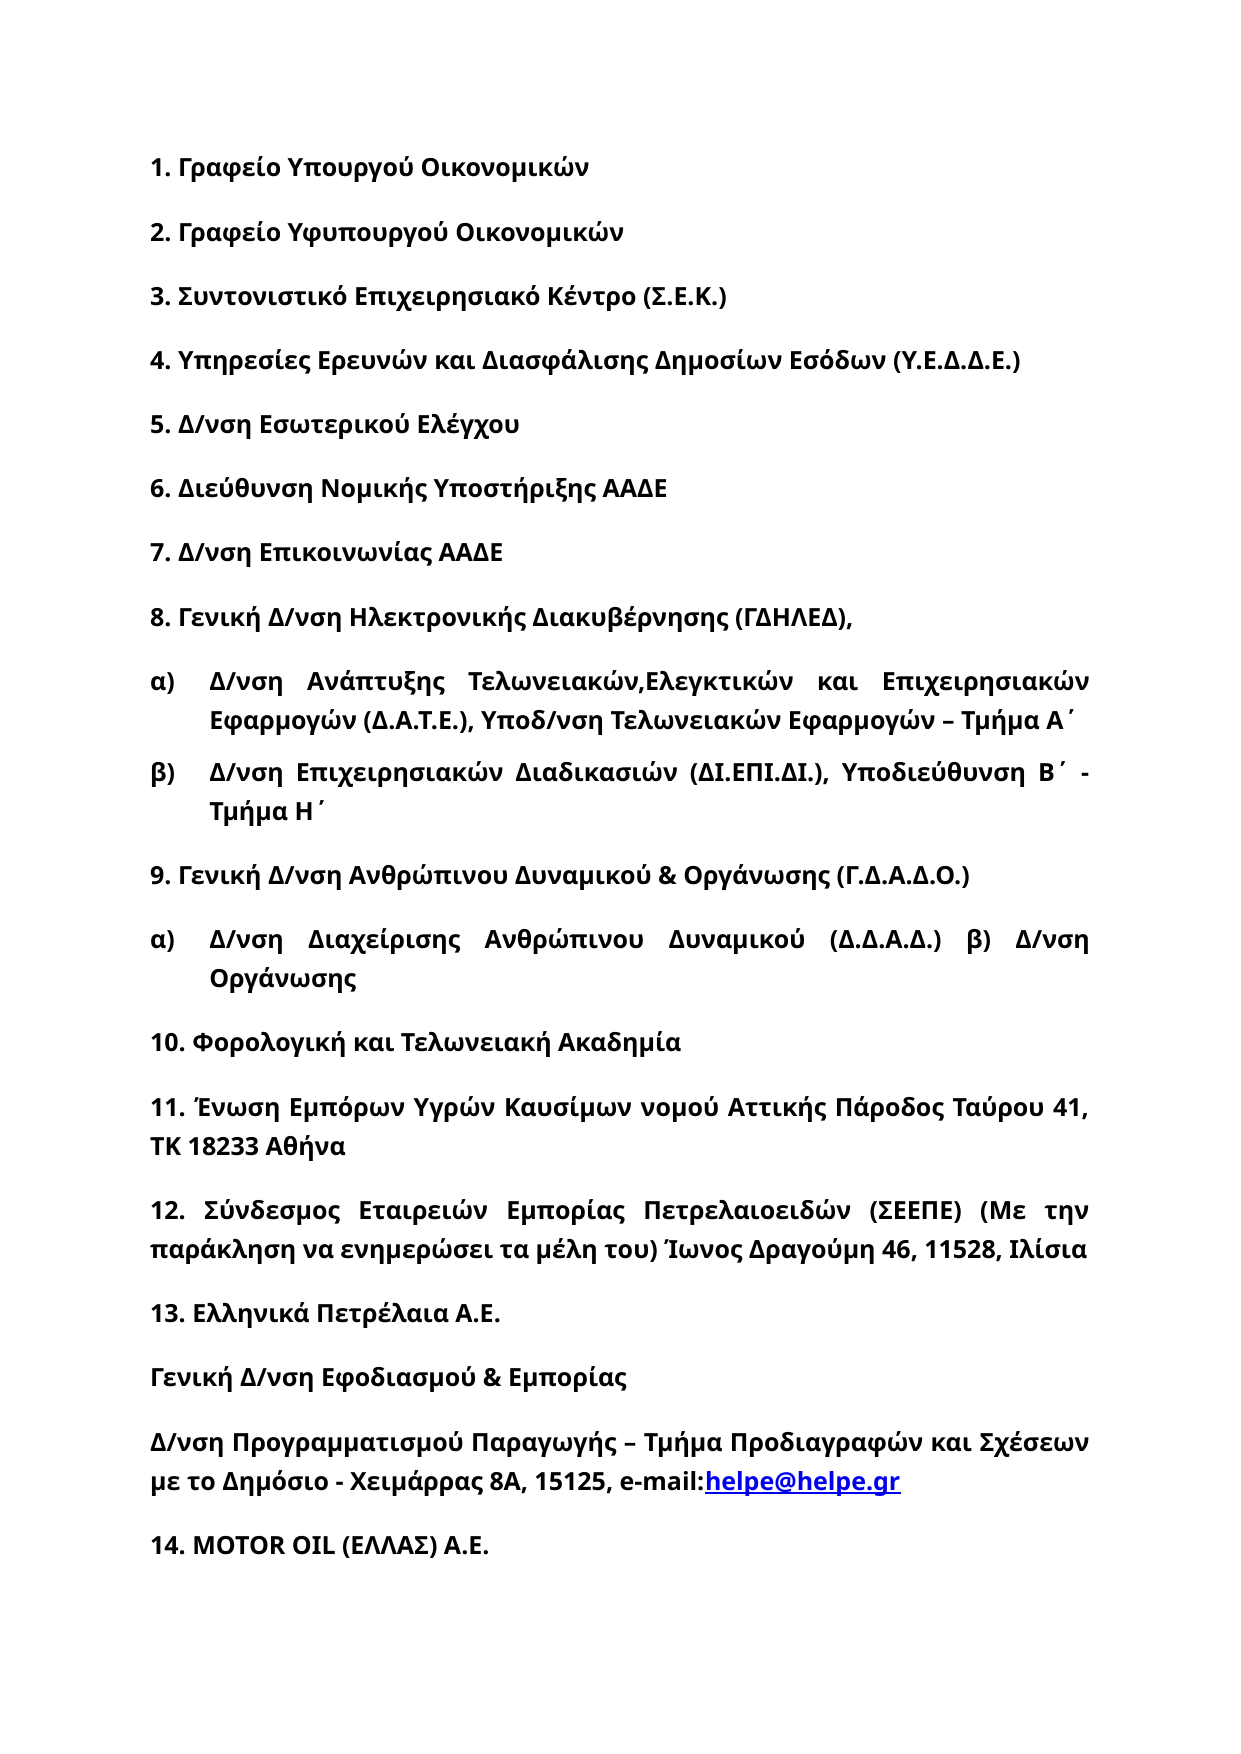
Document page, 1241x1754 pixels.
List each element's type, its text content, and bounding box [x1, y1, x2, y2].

text 13. Ελληνικά Πετρέλαια Α.Ε. [150, 1296, 1090, 1330]
text 6. Διεύθυνση Νομικής Υποστήριξης ΑΑΔΕ [150, 471, 1090, 505]
list α) Δ/νση Ανάπτυξης Τελωνειακών,Ελεγκτικών και Επιχειρησιακών Εφαρμογών (Δ.Α.Τ.Ε.), Υποδ/νση Τελωνειακών Εφαρμογών – Τμήμα Α΄ [150, 663, 1090, 737]
text 1. Γραφείο Υπουργού Οικονομικών [150, 150, 1090, 184]
text 12. Σύνδεσμος Εταιρειών Εμπορίας Πετρελαιοειδών (ΣΕΕΠΕ) (Με την παράκληση να ενημερώσει τα μέλη του) Ίωνος Δραγούμη 46, 11528, Ιλίσια [150, 1192, 1090, 1266]
list β) Δ/νση Επιχειρησιακών Διαδικασιών (ΔΙ.ΕΠΙ.ΔΙ.), Υποδιεύθυνση Β΄ - Τμήμα Η΄ [150, 754, 1090, 827]
text Γενική Δ/νση Εφοδιασμού & Εμπορίας [150, 1360, 1090, 1394]
text 3. Συντονιστικό Επιχειρησιακό Κέντρο (Σ.Ε.Κ.) [150, 278, 1090, 312]
text 8. Γενική Δ/νση Ηλεκτρονικής Διακυβέρνησης (ΓΔΗΛΕΔ), [150, 599, 1090, 633]
text 14. MOTOR OIL (ΕΛΛΑΣ) Α.Ε. [150, 1527, 1090, 1562]
text 10. Φορολογική και Τελωνειακή Ακαδημία [150, 1025, 1090, 1059]
text 11. Ένωση Εμπόρων Υγρών Καυσίμων νομού Αττικής Πάροδος Ταύρου 41, ΤΚ 18233 Αθήνα [150, 1089, 1090, 1162]
text 5. Δ/νση Εσωτερικού Ελέγχου [150, 407, 1090, 441]
text 4. Υπηρεσίες Ερευνών και Διασφάλισης Δημοσίων Εσόδων (Υ.Ε.Δ.Δ.Ε.) [150, 342, 1090, 377]
text Δ/νση Προγραμματισμού Παραγωγής – Τμήμα Προδιαγραφών και Σχέσεων με το Δημόσιο - Χειμάρρας 8Α, 15125, e-mail:helpe@helpe.gr [150, 1424, 1090, 1497]
list α) Δ/νση Διαχείρισης Ανθρώπινου Δυναμικού (Δ.Δ.Α.Δ.) β) Δ/νση Οργάνωσης [150, 922, 1090, 995]
text 7. Δ/νση Επικοινωνίας ΑΑΔΕ [150, 535, 1090, 569]
text 2. Γραφείο Υφυπουργού Οικονομικών [150, 214, 1090, 248]
text 9. Γενική Δ/νση Ανθρώπινου Δυναμικού & Οργάνωσης (Γ.Δ.Α.Δ.Ο.) [150, 857, 1090, 892]
